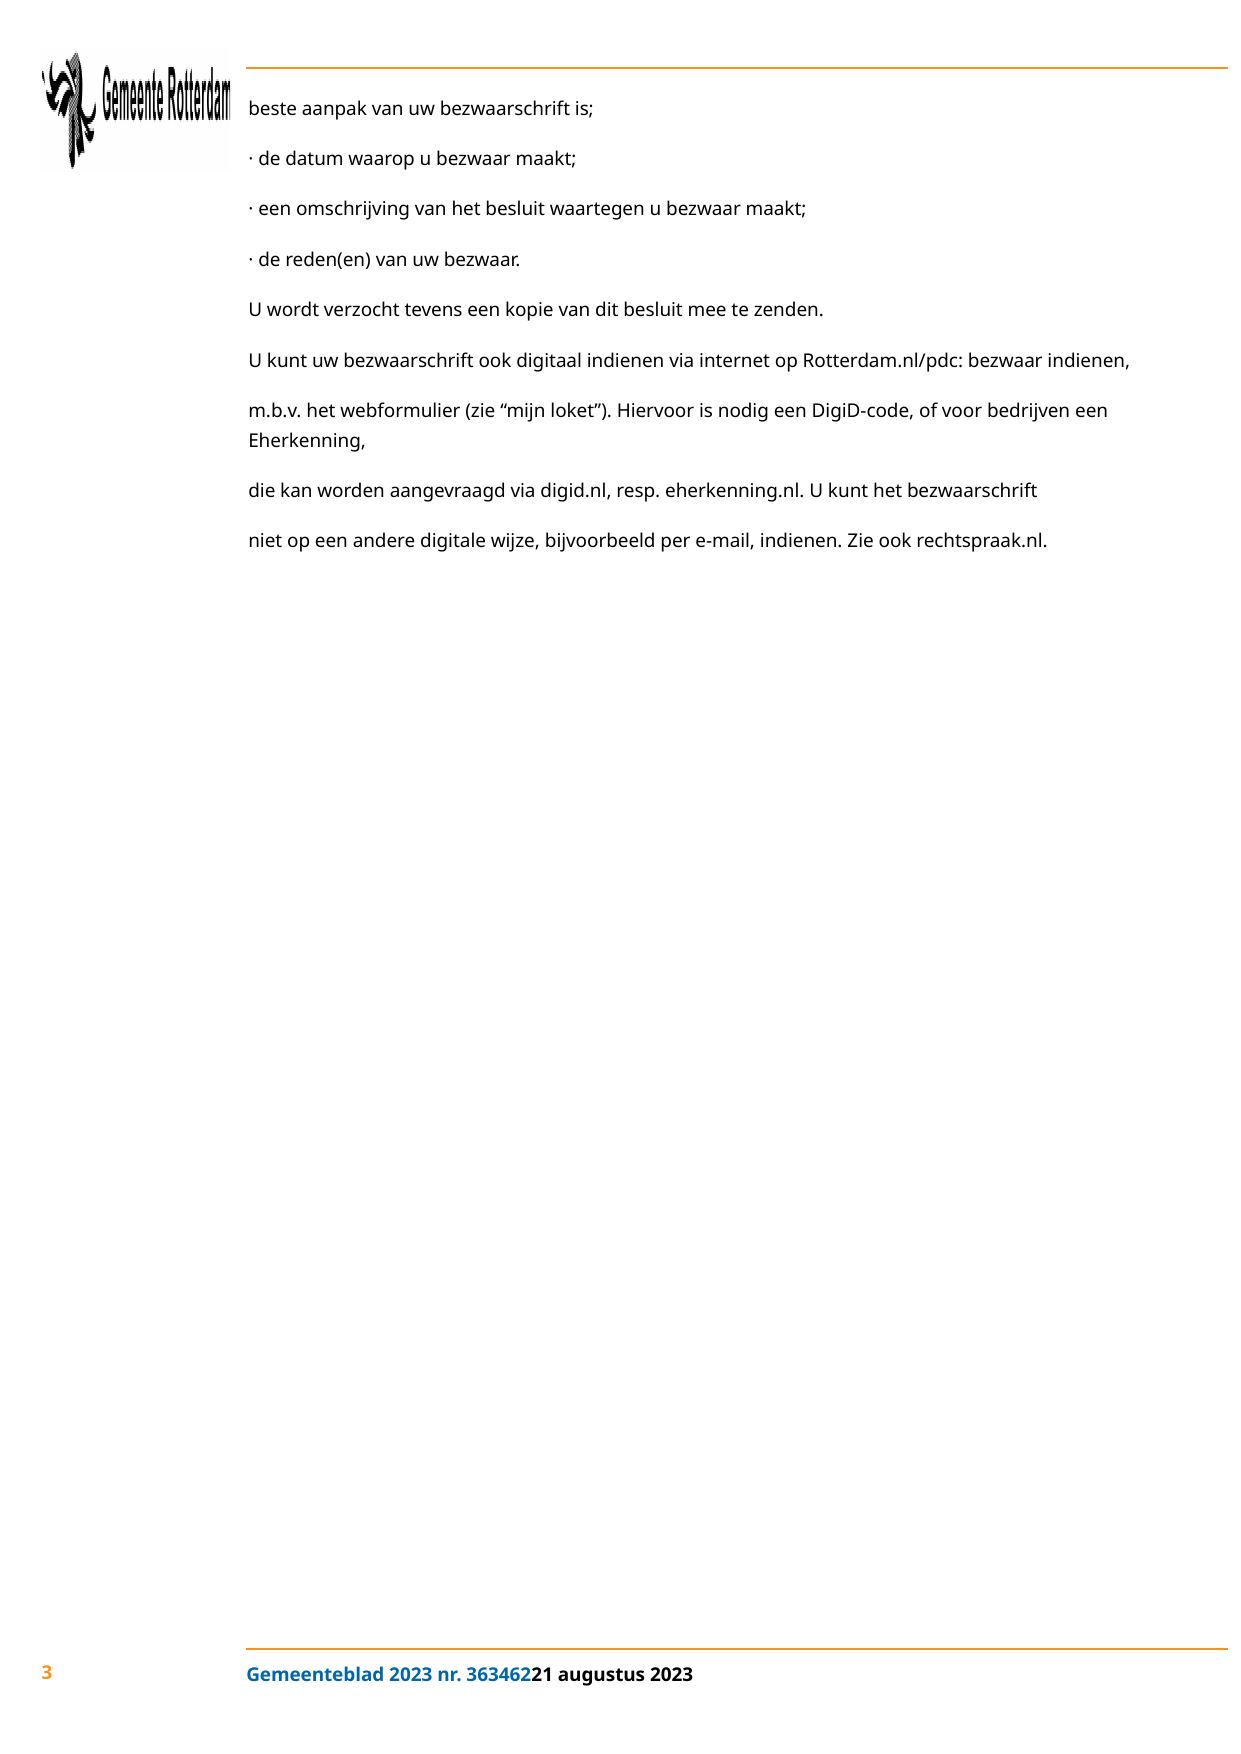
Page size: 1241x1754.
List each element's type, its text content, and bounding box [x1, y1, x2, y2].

text · de reden(en) van uw bezwaar. [248, 246, 1152, 272]
picture [41, 47, 231, 172]
text die kan worden aangevraagd via digid.nl, resp. eherkenning.nl. U kunt het bezwaarschrift [248, 477, 1152, 503]
text · de datum waarop u bezwaar maakt; [248, 145, 1152, 171]
text · een omschrijving van het besluit waartegen u bezwaar maakt; [248, 196, 1152, 221]
text U wordt verzocht tevens een kopie van dit besluit mee te zenden. [248, 296, 1152, 322]
text niet op een andere digitale wijze, bijvoorbeeld per e-mail, indienen. Zie ook rechtspraak.nl. [248, 528, 1152, 553]
text m.b.v. het webformulier (zie “mijn loket”). Hiervoor is nodig een DigiD-code, of voor bedrijven een Eherkenning, [248, 397, 1152, 453]
text U kunt uw bezwaarschrift ook digitaal indienen via internet op Rotterdam.nl/pdc: bezwaar indienen, [248, 347, 1152, 373]
text beste aanpak van uw bezwaarschrift is; [248, 95, 1152, 121]
